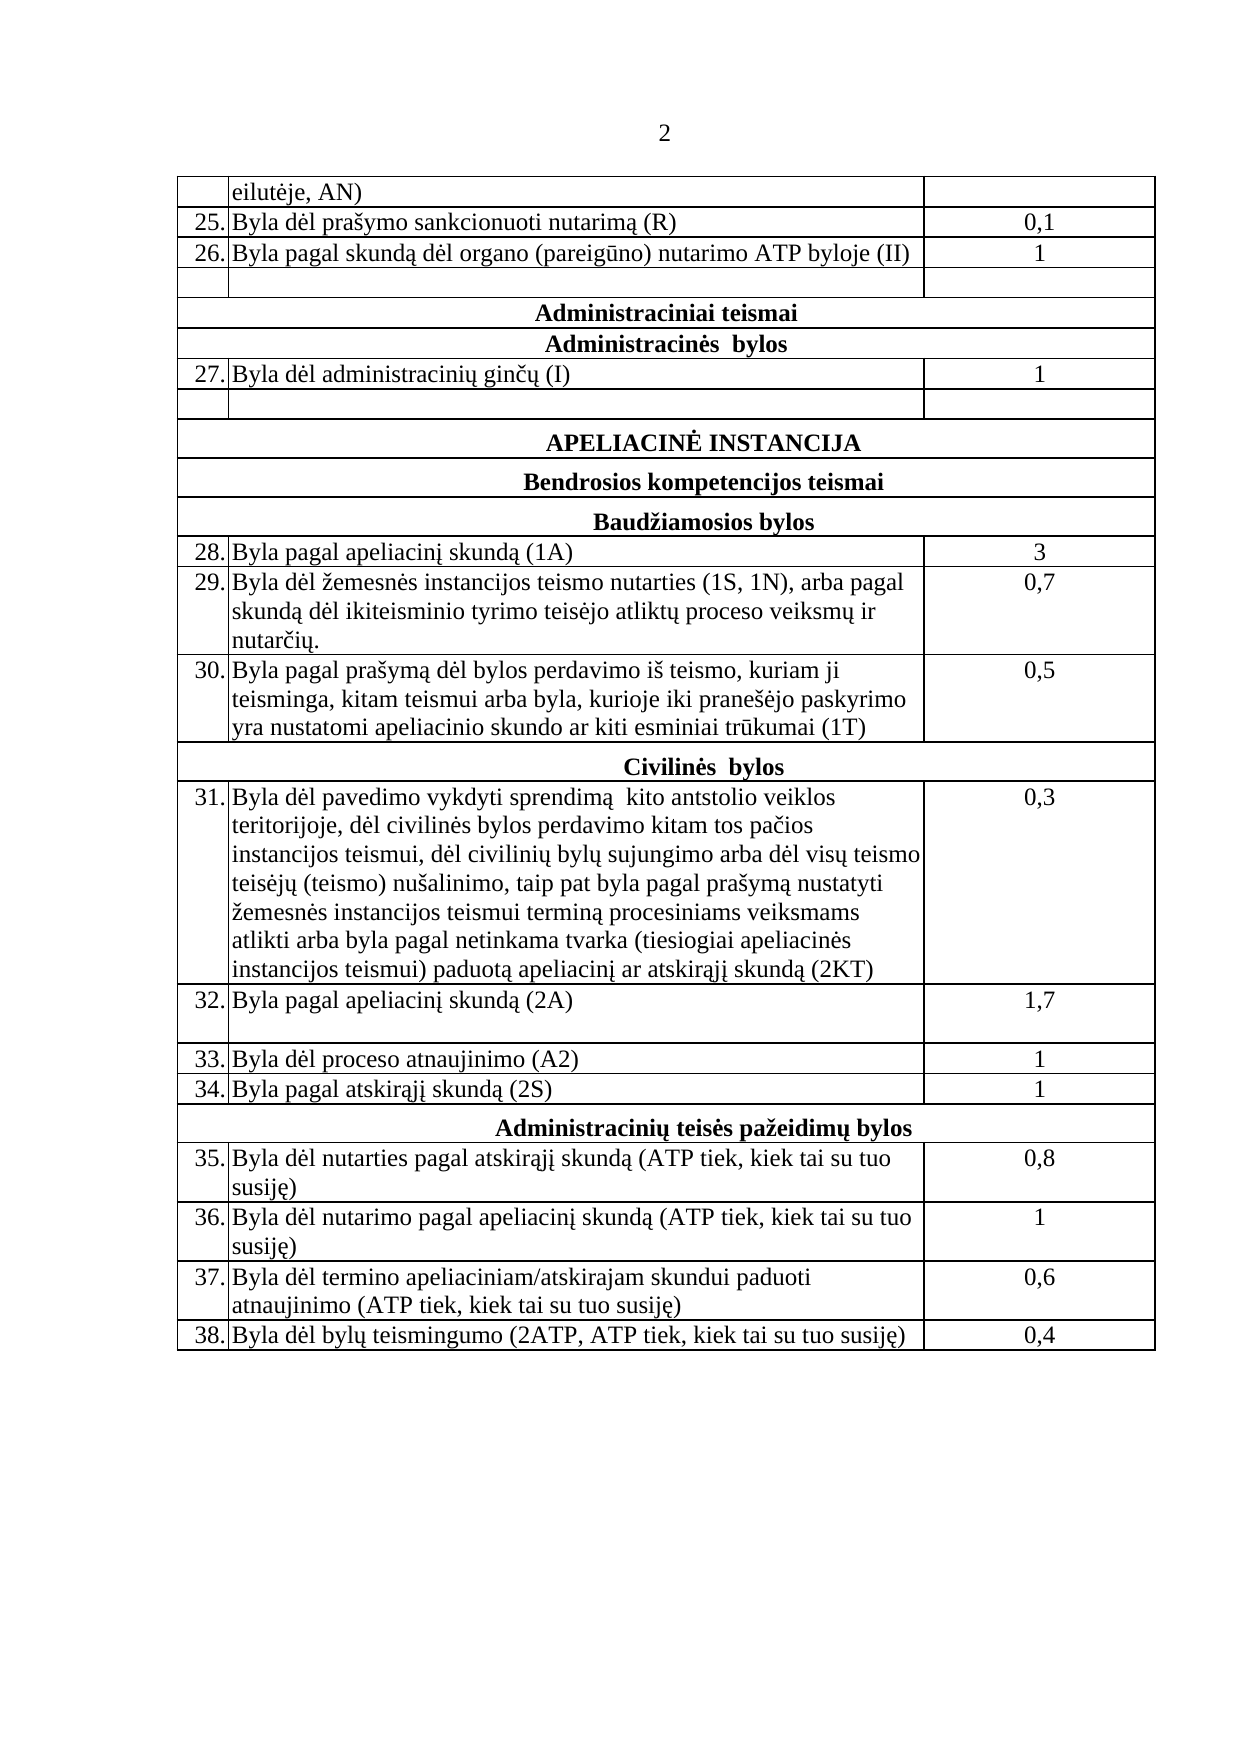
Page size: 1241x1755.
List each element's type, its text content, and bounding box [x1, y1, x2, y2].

table_cell [925, 390, 1154, 418]
table_cell 28. [178, 537, 228, 566]
table_cell Byla pagal prašymą dėl bylos perdavimo iš teismo, kuriam ji teisminga, kitam teismui arba byla, kurioje iki pranešėjo paskyrimo yra nustatomi apeliacinio skundo ar kiti esminiai trūkumai (1T) [229, 655, 923, 741]
table_cell [178, 177, 228, 206]
table_cell 25. [178, 208, 228, 236]
table_cell 0,1 [925, 208, 1154, 236]
table_cell [229, 390, 923, 418]
table_cell Byla dėl termino apeliaciniam/atskirajam skundui paduoti atnaujinimo (ATP tiek, kiek tai su tuo susiję) [229, 1262, 923, 1319]
table_cell Byla dėl nutarimo pagal apeliacinį skundą (ATP tiek, kiek tai su tuo susiję) [229, 1203, 923, 1260]
table_cell Civilinės bylos [178, 743, 1154, 780]
table_cell 38. [178, 1321, 228, 1349]
table_cell Byla dėl nutarties pagal atskirąjį skundą (ATP tiek, kiek tai su tuo susiję) [229, 1143, 923, 1201]
table_cell Byla pagal skundą dėl organo (pareigūno) nutarimo ATP byloje (II) [229, 238, 923, 267]
table_cell Administracinių teisės pažeidimų bylos [178, 1105, 1154, 1142]
table_cell 30. [178, 655, 228, 741]
table_cell Byla pagal apeliacinį skundą (2A) [229, 985, 923, 1042]
table_cell 36. [178, 1203, 228, 1260]
table_cell 33. [178, 1044, 228, 1072]
table_cell Byla dėl proceso atnaujinimo (A2) [229, 1044, 923, 1072]
table_cell 3 [925, 537, 1154, 566]
table_cell [925, 177, 1154, 206]
table_cell Administraciniai teismai [178, 298, 1154, 327]
table_cell Byla dėl prašymo sankcionuoti nutarimą (R) [229, 208, 923, 236]
table_cell Byla dėl administracinių ginčų (I) [229, 359, 923, 388]
table_cell [178, 390, 228, 418]
table_cell Byla pagal apeliacinį skundą (1A) [229, 537, 923, 566]
table_cell Administracinės bylos [178, 329, 1154, 357]
table_cell 0,5 [925, 655, 1154, 741]
table_cell [229, 268, 923, 297]
table_cell eilutėje, AN) [229, 177, 923, 206]
table_cell Byla pagal atskirąjį skundą (2S) [229, 1074, 923, 1103]
table_cell 31. [178, 782, 228, 983]
table_cell [925, 268, 1154, 297]
table_cell 0,3 [925, 782, 1154, 983]
table_cell Bendrosios kompetencijos teismai [178, 459, 1154, 496]
table_cell 1,7 [925, 985, 1154, 1042]
table_cell 1 [925, 1044, 1154, 1072]
table_cell 0,4 [925, 1321, 1154, 1349]
table_cell 1 [925, 1074, 1154, 1103]
table_cell 0,8 [925, 1143, 1154, 1201]
table_cell 0,6 [925, 1262, 1154, 1319]
table_cell Baudžiamosios bylos [178, 498, 1154, 535]
table_cell 26. [178, 238, 228, 267]
table_cell 1 [925, 359, 1154, 388]
table_cell 27. [178, 359, 228, 388]
table_cell 1 [925, 1203, 1154, 1260]
table_cell 1 [925, 238, 1154, 267]
table_cell [178, 268, 228, 297]
table_cell Byla dėl pavedimo vykdyti sprendimą kito antstolio veiklos teritorijoje, dėl civilinės bylos perdavimo kitam tos pačios instancijos teismui, dėl civilinių bylų sujungimo arba dėl visų teismo teisėjų (teismo) nušalinimo, taip pat byla pagal prašymą nustatyti žemesnės instancijos teismui terminą procesiniams veiksmams atlikti arba byla pagal netinkama tvarka (tiesiogiai apeliacinės instancijos teismui) paduotą apeliacinį ar atskirąjį skundą (2KT) [229, 782, 923, 983]
table_cell 0,7 [925, 567, 1154, 653]
table_cell 32. [178, 985, 228, 1042]
table_cell 35. [178, 1143, 228, 1201]
table_cell 29. [178, 567, 228, 653]
table_cell 37. [178, 1262, 228, 1319]
table_cell Byla dėl žemesnės instancijos teismo nutarties (1S, 1N), arba pagal skundą dėl ikiteisminio tyrimo teisėjo atliktų proceso veiksmų ir nutarčių. [229, 567, 923, 653]
table_cell APELIACINĖ INSTANCIJA [178, 420, 1154, 457]
table_cell 34. [178, 1074, 228, 1103]
table_cell Byla dėl bylų teismingumo (2ATP, ATP tiek, kiek tai su tuo susiję) [229, 1321, 923, 1349]
